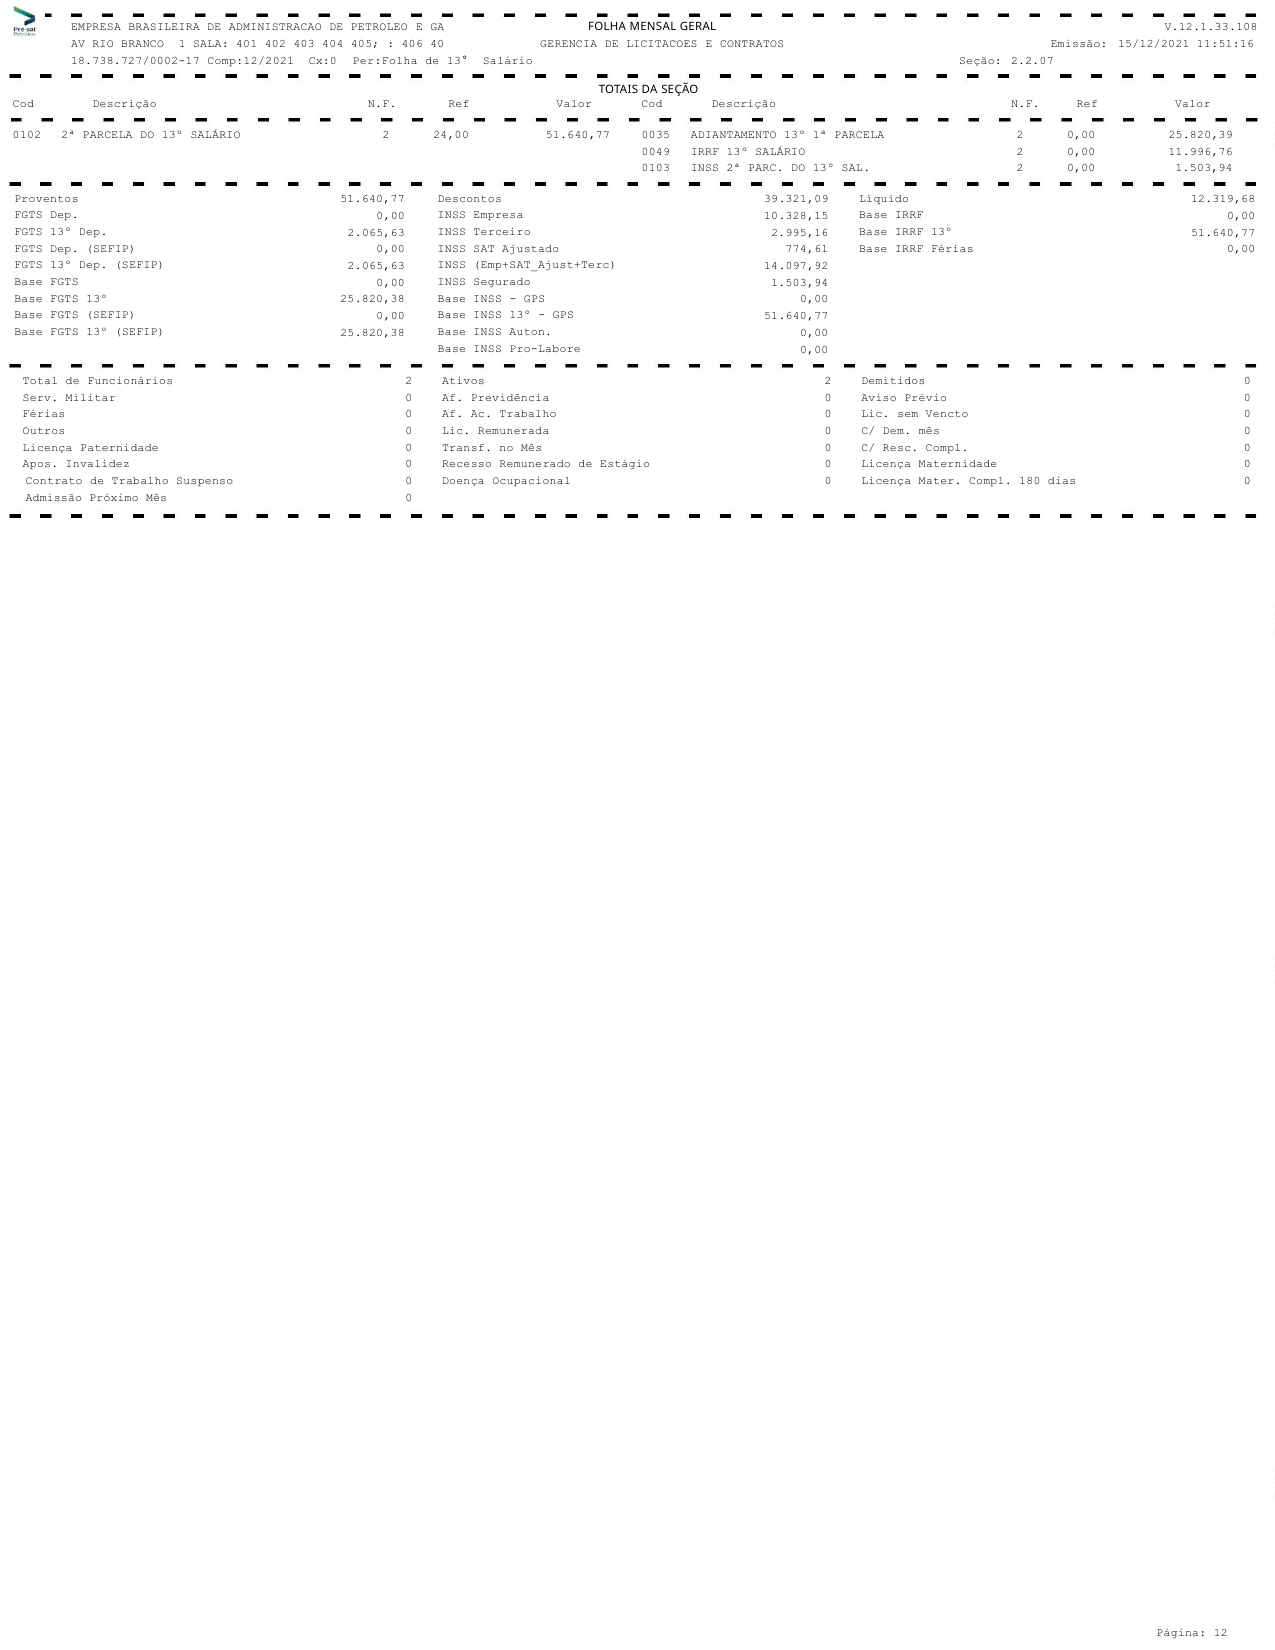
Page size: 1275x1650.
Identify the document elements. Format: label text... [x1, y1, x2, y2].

text 24,00 [433, 127, 486, 141]
text Descontos [437, 191, 519, 205]
text Licença Maternidade [861, 457, 1018, 471]
text Serv. Militar [22, 390, 196, 404]
text 1.503,94 [1175, 161, 1250, 174]
text 0 [405, 390, 429, 404]
text FGTS Dep. (SEFIP) [14, 241, 188, 255]
text 10.328,15 [764, 208, 846, 222]
text Outros [22, 424, 83, 437]
text 0 [824, 440, 849, 454]
text 25.820,39 [1168, 127, 1250, 141]
text 0,00 [376, 208, 422, 222]
text 51.640,77 [340, 192, 422, 205]
text Descrição [711, 97, 793, 111]
text 0 [1244, 457, 1268, 471]
text Valor [1175, 97, 1228, 111]
text 0035 [641, 127, 687, 141]
text 102 [37, 127, 58, 141]
text 0,00 [376, 242, 422, 256]
text Contrato de Trabalho Suspenso [25, 474, 259, 487]
text 0,00 [1067, 127, 1113, 141]
text GERENCIA DE LICITACOES E CONTRATOS [540, 37, 809, 50]
text INSS 2ª PARC. DO 13º SAL. [691, 161, 895, 174]
text 0,00 [1067, 161, 1113, 174]
text 0 [1244, 474, 1268, 487]
text Base IRRF Férias [859, 241, 991, 255]
text 2.065,63 [347, 225, 422, 239]
text Admissão Próximo Mês [25, 491, 259, 504]
text 0,00 [376, 309, 422, 322]
text 0 [824, 457, 849, 471]
text Férias [22, 407, 83, 421]
text INSS Empresa [437, 208, 548, 221]
text INSS SAT Ajustado [437, 241, 642, 255]
text Af. Ac. Trabalho [442, 407, 574, 421]
text Doença Ocupacional [442, 474, 675, 487]
text 2 [382, 127, 414, 141]
text 774,61 [785, 242, 846, 255]
text C/ Resc. Compl. [861, 440, 1018, 454]
text 0 [405, 474, 429, 487]
text ADIANTAMENTO 13º 1ª PARCELA [691, 127, 909, 141]
text FGTS 13º Dep. [14, 224, 125, 238]
text 25.820,38 [340, 325, 422, 339]
text 2 [824, 374, 849, 387]
text Lic. sem Vencto [861, 407, 986, 421]
text 0,00 [1067, 144, 1113, 158]
text 11.996,76 [1168, 144, 1250, 158]
text Proventos [14, 191, 96, 205]
text Base INSS - GPS [437, 291, 562, 305]
text Base FGTS 13º [14, 291, 125, 305]
text Página: 12 [1156, 1626, 1244, 1639]
text 0 [824, 424, 849, 437]
text Base INSS Pro-Labore [437, 341, 603, 355]
text 0 [12, 127, 37, 141]
text 14.097,92 [764, 259, 846, 272]
text 103 [648, 161, 687, 174]
text IRRF 13º SALÁRIO [691, 144, 909, 158]
text FGTS 13º Dep. (SEFIP) [14, 258, 188, 272]
text Base IRRF [859, 208, 941, 221]
text 51.640,77 [1191, 225, 1273, 239]
text Lic. Remunerada [442, 424, 574, 437]
text Base FGTS [14, 275, 188, 288]
text 0 [405, 457, 429, 471]
text 2 [1016, 144, 1041, 158]
text 0 [405, 440, 429, 454]
text 2.065,63 [347, 259, 422, 272]
text Demitidos [861, 374, 943, 387]
text Base FGTS 13º (SEFIP) [14, 325, 188, 338]
text 2ª PARCELA DO 13º SALÁRIO [61, 127, 266, 141]
text Seção: 2.2.07 [959, 53, 1130, 67]
text Emissão: [1050, 37, 1118, 50]
text 0 [405, 407, 429, 421]
text C/ Dem. mês [861, 424, 986, 437]
text 0,00 [800, 342, 846, 356]
text Base INSS Auton. [437, 325, 594, 338]
text 1.503,94 [771, 275, 846, 289]
text 39.321,09 [764, 192, 846, 205]
text 0 [1244, 440, 1268, 454]
text Valor [556, 97, 609, 111]
text INSS (Emp+SAT_Ajust+Terc) [437, 258, 642, 272]
picture [0, 0, 1275, 1650]
text 0,00 [1227, 208, 1273, 222]
text FOLHA MENSAL GERAL [588, 20, 737, 33]
text 8.738.727/0002-17 Comp:12/2021 Cx:0 Per:Folha de 13° Salário [78, 53, 557, 67]
text Aviso Prévio [861, 390, 964, 404]
text 0,00 [800, 292, 846, 306]
text Base IRRF 13º [859, 224, 991, 238]
text V.12.1.33.108 [1164, 20, 1275, 33]
text 51.640,77 [546, 127, 627, 141]
text 1 [71, 53, 78, 67]
text Transf. no Mês [442, 440, 574, 454]
text Ativos [442, 374, 502, 387]
text 0 [641, 144, 648, 158]
text 0 [1244, 407, 1268, 421]
text 0 [1244, 390, 1268, 404]
text N.F. [368, 97, 414, 111]
text Licença Paternidade [22, 440, 259, 454]
text 2.995,16 [771, 225, 846, 239]
text Ref [448, 97, 487, 111]
text 2 [1016, 161, 1041, 174]
text 0 [1244, 374, 1268, 387]
text Líquido [859, 191, 926, 205]
text 0,00 [800, 325, 846, 339]
text 0 [1244, 424, 1268, 437]
text Total de Funcionários [22, 374, 196, 387]
text 0 [824, 390, 849, 404]
text 0,00 [1227, 242, 1273, 256]
text N.F. [1011, 97, 1057, 111]
text AV RIO BRANCO 1 SALA: 401 402 403 404 405; : 406 40 [71, 37, 469, 50]
text Apos. Invalidez [22, 457, 259, 471]
text 0 [641, 161, 648, 174]
text EMPRESA BRASILEIRA DE ADMINISTRACAO DE PETROLEO E GA [71, 20, 469, 33]
text 0 [405, 490, 429, 504]
text 0 [824, 474, 849, 487]
text Recesso Remunerado de Estágio [442, 457, 675, 471]
text 049 [648, 144, 687, 158]
text 0 [824, 407, 849, 421]
text Licença Mater. Compl. 180 dias [861, 474, 1102, 487]
text FGTS Dep. [14, 208, 96, 221]
text Descrição [92, 97, 266, 111]
text 2 [1016, 127, 1041, 141]
text 12.319,68 [1191, 192, 1273, 205]
text INSS Terceiro [437, 224, 548, 238]
text TOTAIS DA SEÇÃO [598, 82, 723, 96]
text Base INSS 13º - GPS [437, 308, 594, 322]
text Af. Previdência [442, 390, 574, 404]
text 25.820,38 [340, 292, 422, 306]
text 0,00 [376, 275, 422, 289]
text 51.640,77 [764, 309, 846, 322]
text 2 [405, 374, 429, 387]
text Cod [12, 97, 58, 111]
text 0 [405, 424, 429, 437]
text 15/12/2021 11:51:16 [1118, 37, 1275, 50]
text Base FGTS (SEFIP) [14, 308, 188, 322]
text Ref [1076, 97, 1115, 111]
text INSS Segurado [437, 275, 642, 288]
text Cod [641, 97, 680, 111]
